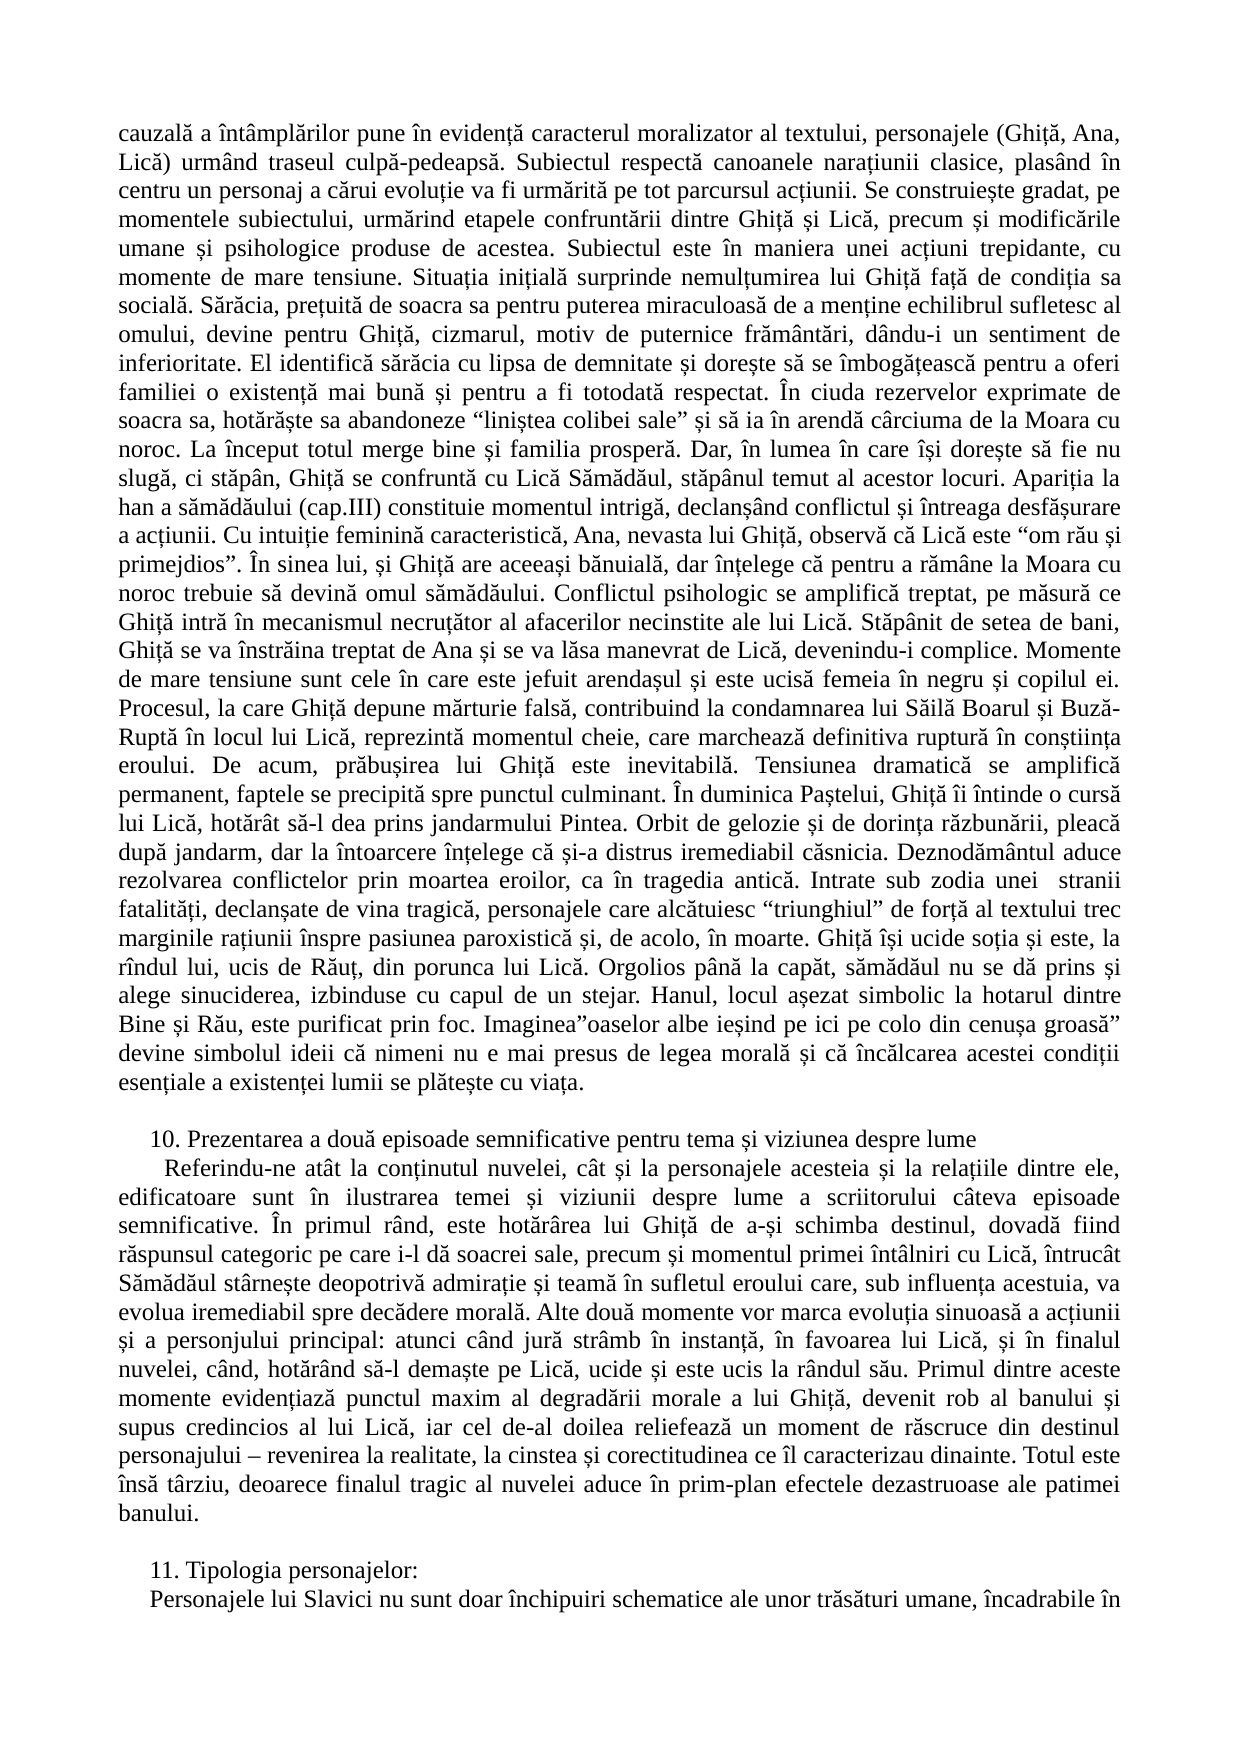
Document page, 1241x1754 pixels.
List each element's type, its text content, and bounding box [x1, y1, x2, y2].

text 10. Prezentarea a două episoade semnificative pentru tema și viziunea despre lume [118, 1124, 1122, 1153]
text Referindu-ne atât la conținutul nuvelei, cât și la personajele acesteia și la relațiile dintre ele, edificatoare sunt în ilustrarea temei și viziunii despre lume a scriitorului câteva episoade semnificative. În primul rând, este hotărârea lui Ghiță de a-și schimba destinul, dovadă fiind răspunsul categoric pe care i-l dă soacrei sale, precum și momentul primei întâlniri cu Lică, întrucât Sămădăul stârnește deopotrivă admirație și teamă în sufletul eroului care, sub influența acestuia, va evolua iremediabil spre decădere morală. Alte două momente vor marca evoluția sinuoasă a acțiunii și a personjului principal: atunci când jură strâmb în instanță, în favoarea lui Lică, și în finalul nuvelei, când, hotărând să-l demaște pe Lică, ucide și este ucis la rândul său. Primul dintre aceste momente evidențiază punctul maxim al degradării morale a lui Ghiță, devenit rob al banului și supus credincios al lui Lică, iar cel de-al doilea reliefează un moment de răscruce din destinul personajului – revenirea la realitate, la cinstea și corectitudinea ce îl caracterizau dinainte. Totul este însă târziu, deoarece finalul tragic al nuvelei aduce în prim-plan efectele dezastruoase ale patimei banului. [118, 1153, 1122, 1527]
text 11. Tipologia personajelor: [118, 1556, 1122, 1584]
text cauzală a întâmplărilor pune în evidență caracterul moralizator al textului, personajele (Ghiță, Ana, Lică) urmând traseul culpă-pedeapsă. Subiectul respectă canoanele narațiunii clasice, plasând în centru un personaj a cărui evoluție va fi urmărită pe tot parcursul acțiunii. Se construiește gradat, pe momentele subiectului, urmărind etapele confruntării dintre Ghiță și Lică, precum și modificările umane și psihologice produse de acestea. Subiectul este în maniera unei acțiuni trepidante, cu momente de mare tensiune. Situația inițială surprinde nemulțumirea lui Ghiță față de condiția sa socială. Sărăcia, prețuită de soacra sa pentru puterea miraculoasă de a menține echilibrul sufletesc al omului, devine pentru Ghiță, cizmarul, motiv de puternice frământări, dându-i un sentiment de inferioritate. El identifică sărăcia cu lipsa de demnitate și dorește să se îmbogățească pentru a oferi familiei o existență mai bună și pentru a fi totodată respectat. În ciuda rezervelor exprimate de soacra sa, hotărăște sa abandoneze “liniștea colibei sale” și să ia în arendă cârciuma de la Moara cu noroc. La început totul merge bine și familia prosperă. Dar, în lumea în care își dorește să fie nu slugă, ci stăpân, Ghiță se confruntă cu Lică Sămădăul, stăpânul temut al acestor locuri. Apariția la han a sămădăului (cap.III) constituie momentul intrigă, declanșând conflictul și întreaga desfășurare a acțiunii. Cu intuiție feminină caracteristică, Ana, nevasta lui Ghiță, observă că Lică este “om rău și primejdios”. În sinea lui, și Ghiță are aceeași bănuială, dar înțelege că pentru a rămâne la Moara cu noroc trebuie să devină omul sămădăului. Conflictul psihologic se amplifică treptat, pe măsură ce Ghiță intră în mecanismul necruțător al afacerilor necinstite ale lui Lică. Stăpânit de setea de bani, Ghiță se va înstrăina treptat de Ana și se va lăsa manevrat de Lică, devenindu-i complice. Momente de mare tensiune sunt cele în care este jefuit arendașul și este ucisă femeia în negru și copilul ei. Procesul, la care Ghiță depune mărturie falsă, contribuind la condamnarea lui Săilă Boarul și Buză-Ruptă în locul lui Lică, reprezintă momentul cheie, care marchează definitiva ruptură în conștiința eroului. De acum, prăbușirea lui Ghiță este inevitabilă. Tensiunea dramatică se amplifică permanent, faptele se precipită spre punctul culminant. În duminica Paștelui, Ghiță îi întinde o cursă lui Lică, hotărât să-l dea prins jandarmului Pintea. Orbit de gelozie și de dorința răzbunării, pleacă după jandarm, dar la întoarcere înțelege că și-a distrus iremediabil căsnicia. Deznodământul aduce rezolvarea conflictelor prin moartea eroilor, ca în tragedia antică. Intrate sub zodia unei stranii fatalități, declanșate de vina tragică, personajele care alcătuiesc “triunghiul” de forță al textului trec marginile rațiunii înspre pasiunea paroxistică și, de acolo, în moarte. Ghiță își ucide soția și este, la rîndul lui, ucis de Răuț, din porunca lui Lică. Orgolios până la capăt, sămădăul nu se dă prins și alege sinuciderea, izbinduse cu capul de un stejar. Hanul, locul așezat simbolic la hotarul dintre Bine și Rău, este purificat prin foc. Imaginea”oaselor albe ieșind pe ici pe colo din cenușa groasă” devine simbolul ideii că nimeni nu e mai presus de legea morală și că încălcarea acestei condiții esențiale a existenței lumii se plătește cu viața. [118, 118, 1122, 1096]
text Personajele lui Slavici nu sunt doar închipuiri schematice ale unor trăsături umane, încadrabile în [118, 1584, 1122, 1613]
